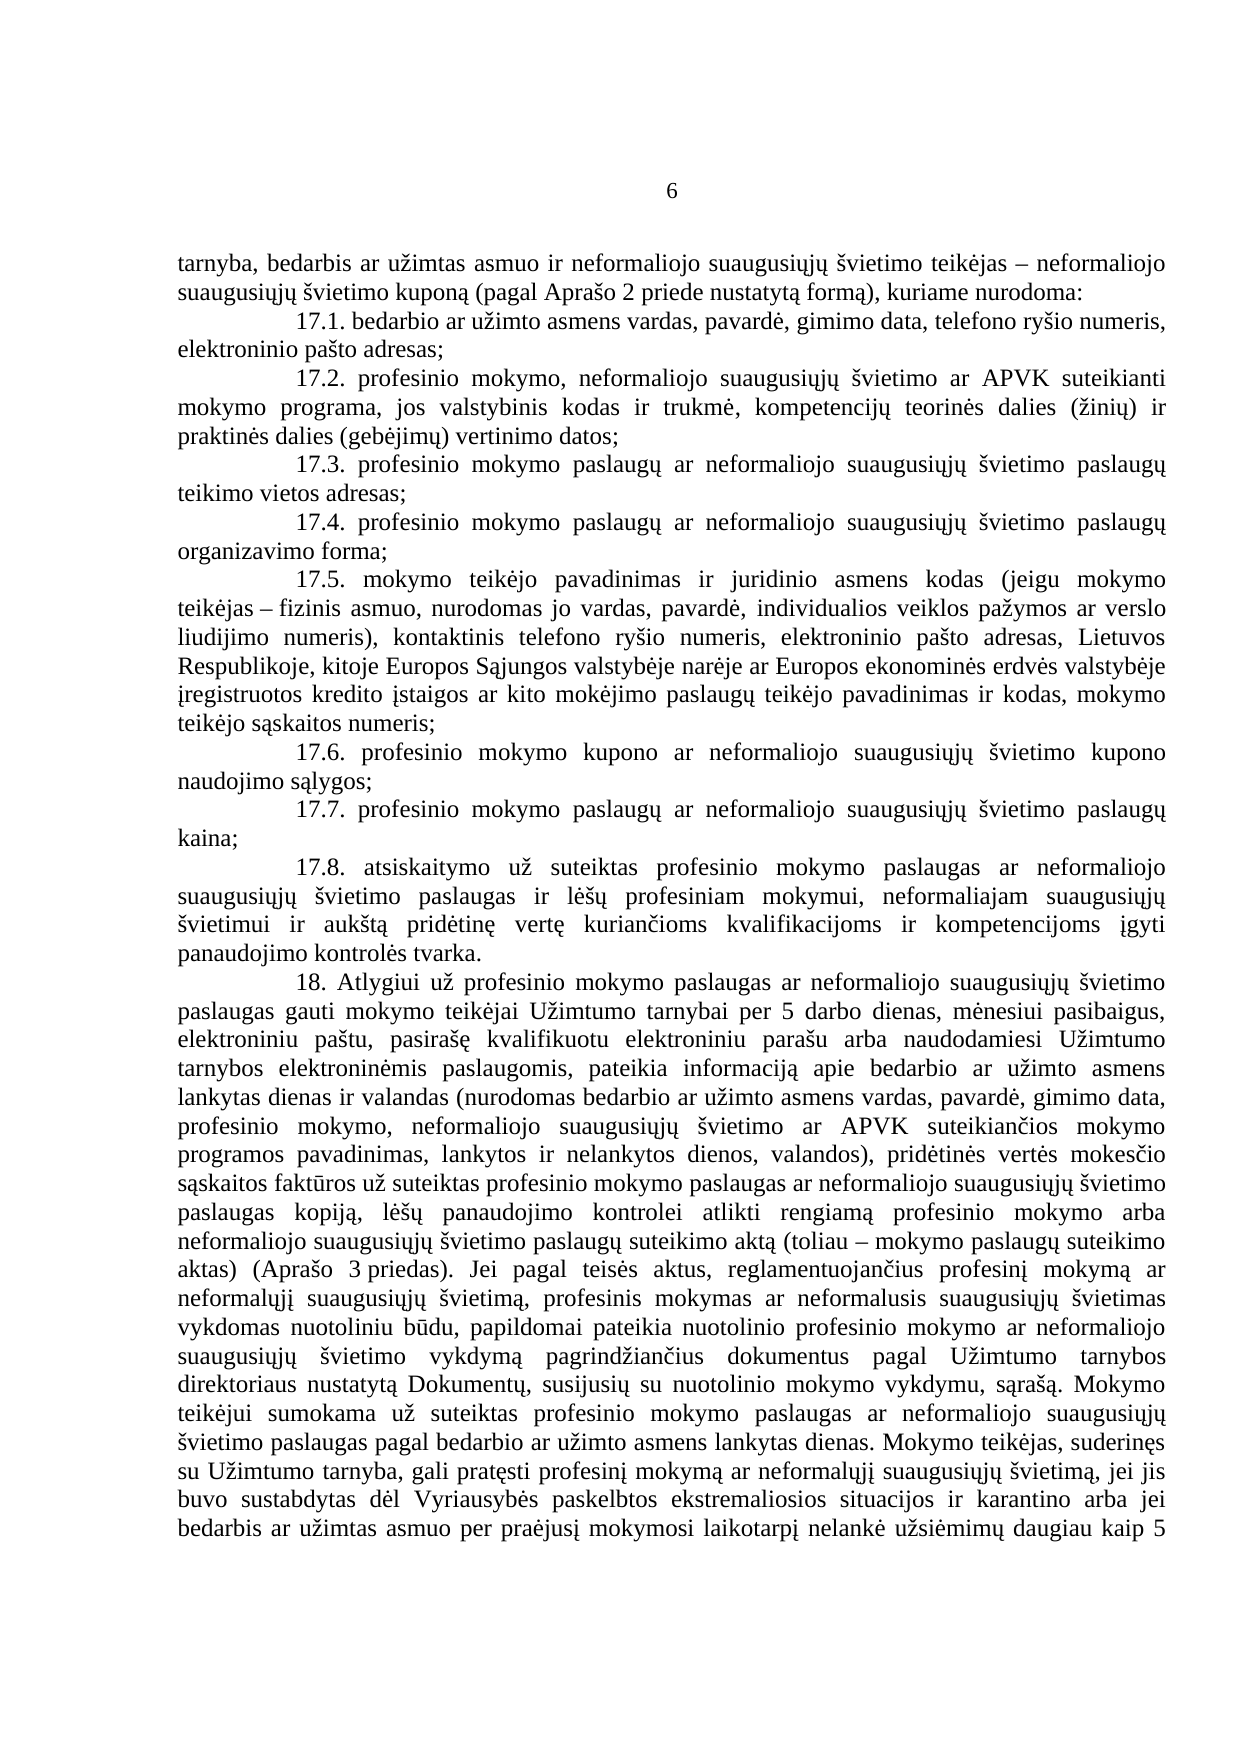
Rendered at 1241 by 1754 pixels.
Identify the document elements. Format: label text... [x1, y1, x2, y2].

text 17.4. profesinio mokymo paslaugų ar neformaliojo suaugusiųjų švietimo paslaugų organizavimo forma; [177, 507, 1167, 564]
text 17.1. bedarbio ar užimto asmens vardas, pavardė, gimimo data, telefono ryšio numeris, elektroninio pašto adresas; [177, 306, 1167, 363]
text 18. Atlygiui už profesinio mokymo paslaugas ar neformaliojo suaugusiųjų švietimo paslaugas gauti mokymo teikėjai Užimtumo tarnybai per 5 darbo dienas, mėnesiui pasibaigus, elektroniniu paštu, pasirašę kvalifikuotu elektroniniu parašu arba naudodamiesi Užimtumo tarnybos elektroninėmis paslaugomis, pateikia informaciją apie bedarbio ar užimto asmens lankytas dienas ir valandas (nurodomas bedarbio ar užimto asmens vardas, pavardė, gimimo data, profesinio mokymo, neformaliojo suaugusiųjų švietimo ar APVK suteikiančios mokymo programos pavadinimas, lankytos ir nelankytos dienos, valandos), pridėtinės vertės mokesčio sąskaitos faktūros už suteiktas profesinio mokymo paslaugas ar neformaliojo suaugusiųjų švietimo paslaugas kopiją, lėšų panaudojimo kontrolei atlikti rengiamą profesinio mokymo arba neformaliojo suaugusiųjų švietimo paslaugų suteikimo aktą (toliau – mokymo paslaugų suteikimo aktas) (Aprašo 3 priedas). Jei pagal teisės aktus, reglamentuojančius profesinį mokymą ar neformalųjį suaugusiųjų švietimą, profesinis mokymas ar neformalusis suaugusiųjų švietimas vykdomas nuotoliniu būdu, papildomai pateikia nuotolinio profesinio mokymo ar neformaliojo suaugusiųjų švietimo vykdymą pagrindžiančius dokumentus pagal Užimtumo tarnybos direktoriaus nustatytą Dokumentų, susijusių su nuotolinio mokymo vykdymu, sąrašą. Mokymo teikėjui sumokama už suteiktas profesinio mokymo paslaugas ar neformaliojo suaugusiųjų švietimo paslaugas pagal bedarbio ar užimto asmens lankytas dienas. Mokymo teikėjas, suderinęs su Užimtumo tarnyba, gali pratęsti profesinį mokymą ar neformalųjį suaugusiųjų švietimą, jei jis buvo sustabdytas dėl Vyriausybės paskelbtos ekstremaliosios situacijos ir karantino arba jei bedarbis ar užimtas asmuo per praėjusį mokymosi laikotarpį nelankė užsiėmimų daugiau kaip 5 [177, 967, 1167, 1542]
text 17.2. profesinio mokymo, neformaliojo suaugusiųjų švietimo ar APVK suteikianti mokymo programa, jos valstybinis kodas ir trukmė, kompetencijų teorinės dalies (žinių) ir praktinės dalies (gebėjimų) vertinimo datos; [177, 363, 1167, 449]
text 17.5. mokymo teikėjo pavadinimas ir juridinio asmens kodas (jeigu mokymo teikėjas – fizinis asmuo, nurodomas jo vardas, pavardė, individualios veiklos pažymos ar verslo liudijimo numeris), kontaktinis telefono ryšio numeris, elektroninio pašto adresas, Lietuvos Respublikoje, kitoje Europos Sąjungos valstybėje narėje ar Europos ekonominės erdvės valstybėje įregistruotos kredito įstaigos ar kito mokėjimo paslaugų teikėjo pavadinimas ir kodas, mokymo teikėjo sąskaitos numeris; [177, 564, 1167, 737]
text 17.8. atsiskaitymo už suteiktas profesinio mokymo paslaugas ar neformaliojo suaugusiųjų švietimo paslaugas ir lėšų profesiniam mokymui, neformaliajam suaugusiųjų švietimui ir aukštą pridėtinę vertę kuriančioms kvalifikacijoms ir kompetencijoms įgyti panaudojimo kontrolės tvarka. [177, 852, 1167, 967]
text 17.3. profesinio mokymo paslaugų ar neformaliojo suaugusiųjų švietimo paslaugų teikimo vietos adresas; [177, 449, 1167, 507]
text tarnyba, bedarbis ar užimtas asmuo ir neformaliojo suaugusiųjų švietimo teikėjas – neformaliojo suaugusiųjų švietimo kuponą (pagal Aprašo 2 priede nustatytą formą), kuriame nurodoma: [177, 248, 1167, 306]
text 17.6. profesinio mokymo kupono ar neformaliojo suaugusiųjų švietimo kupono naudojimo sąlygos; [177, 737, 1167, 794]
text 17.7. profesinio mokymo paslaugų ar neformaliojo suaugusiųjų švietimo paslaugų kaina; [177, 794, 1167, 852]
